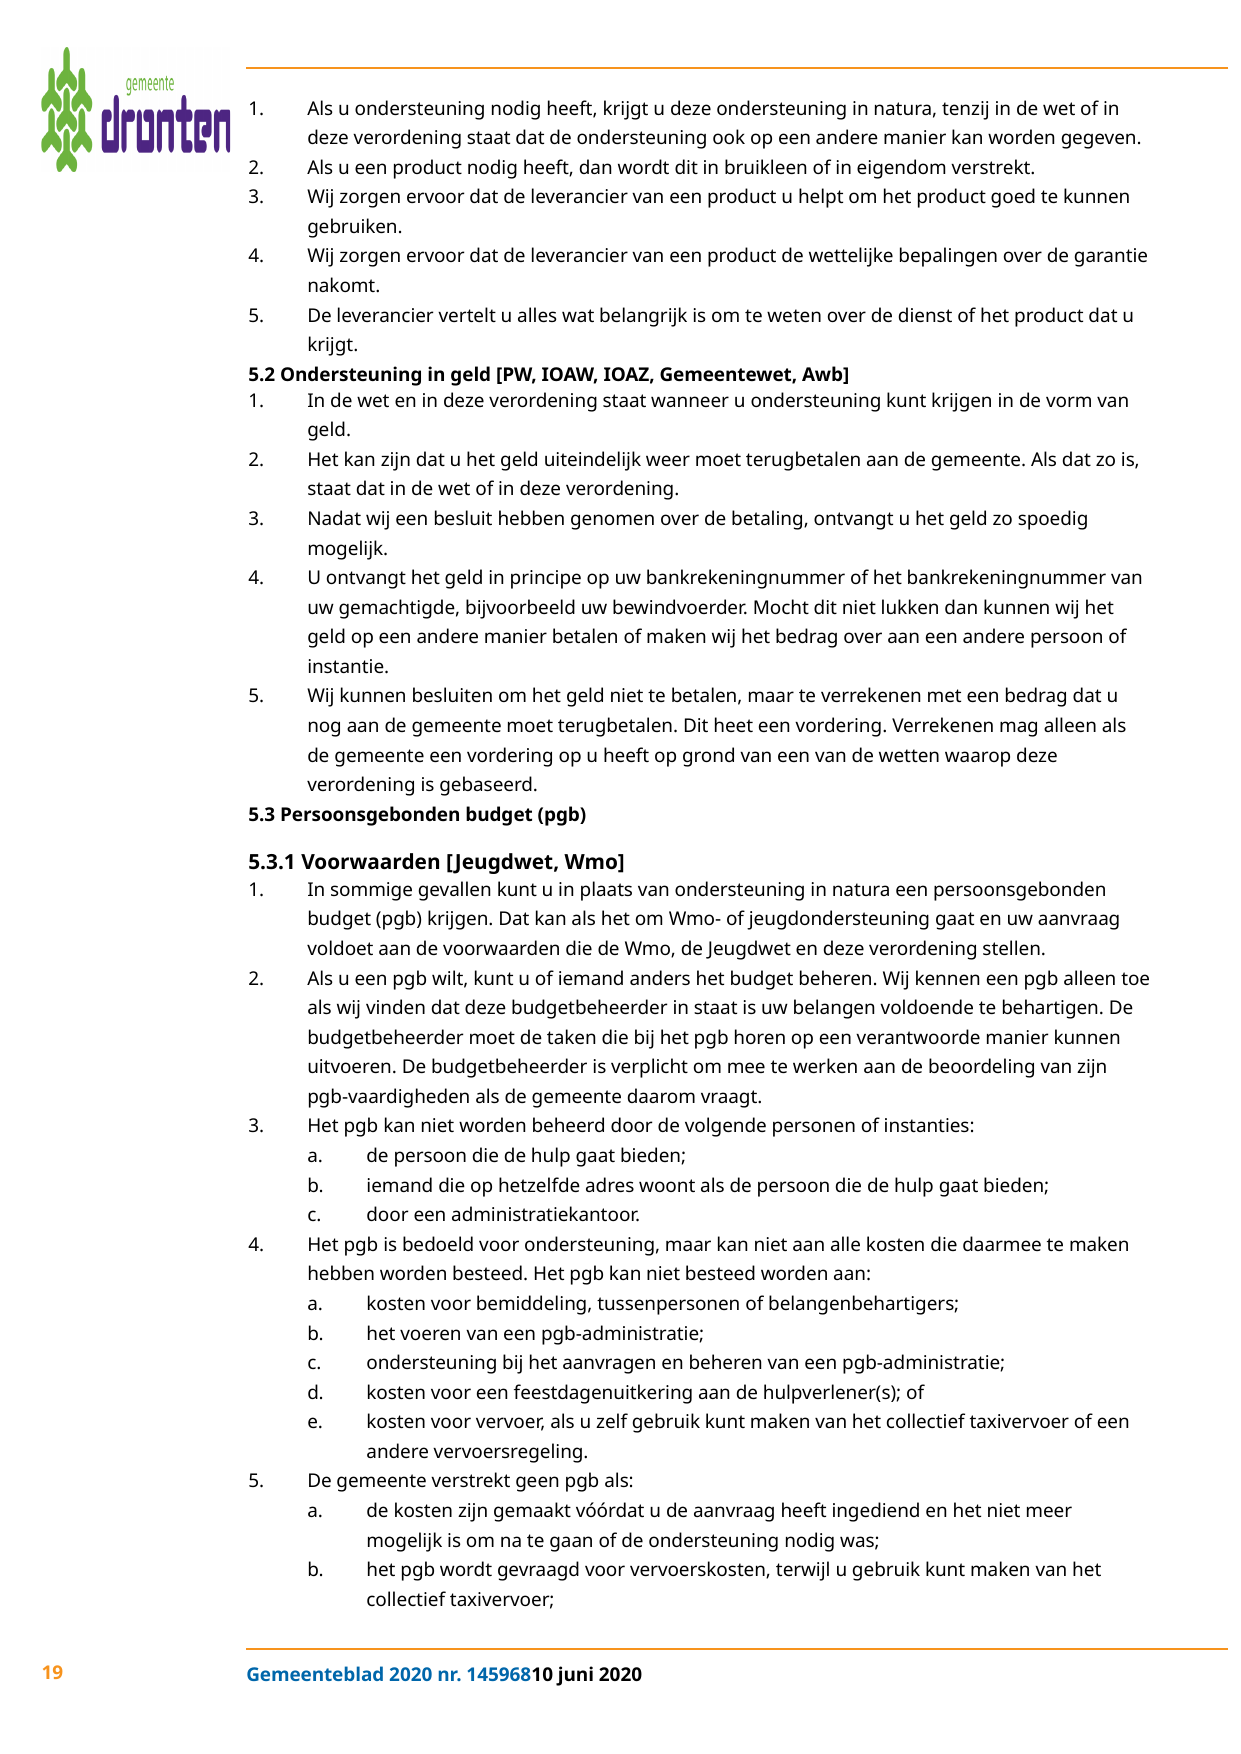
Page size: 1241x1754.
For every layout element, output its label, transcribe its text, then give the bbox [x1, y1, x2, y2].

list In sommige gevallen kunt u in plaats van ondersteuning in natura een persoonsgebonden budget (pgb) krijgen. Dat kan als het om Wmo- of jeugdondersteuning gaat en uw aanvraag voldoet aan de voorwaarden die de Wmo, de Jeugdwet en deze verordening stellen. [248, 876, 1152, 961]
list Wij zorgen ervoor dat de leverancier van een product de wettelijke bepalingen over de garantie nakomt. [248, 243, 1152, 298]
list iemand die op hetzelfde adres woont als de persoon die de hulp gaat bieden; [307, 1172, 1152, 1197]
list kosten voor vervoer, als u zelf gebruik kunt maken van het collectief taxivervoer of een andere vervoersregeling. [307, 1408, 1152, 1464]
list door een administratiekantoor. [307, 1201, 1152, 1227]
list de persoon die de hulp gaat bieden; [307, 1142, 1152, 1168]
list Het pgb is bedoeld voor ondersteuning, maar kan niet aan alle kosten die daarmee te maken hebben worden besteed. Het pgb kan niet besteed worden aan: [248, 1231, 1152, 1286]
text 5.3.1 Voorwaarden [Jeugdwet, Wmo] [248, 847, 1152, 876]
list De gemeente verstrekt geen pgb als: [248, 1468, 1152, 1493]
list Het kan zijn dat u het geld uiteindelijk weer moet terugbetalen aan de gemeente. Als dat zo is, staat dat in de wet of in deze verordening. [248, 446, 1152, 501]
list Als u een pgb wilt, kunt u of iemand anders het budget beheren. Wij kennen een pgb alleen toe als wij vinden dat deze budgetbeheerder in staat is uw belangen voldoende te behartigen. De budgetbeheerder moet de taken die bij het pgb horen op een verantwoorde manier kunnen uitvoeren. De budgetbeheerder is verplicht om mee te werken aan de beoordeling van zijn pgb-vaardigheden als de gemeente daarom vraagt. [248, 965, 1152, 1109]
list Als u een product nodig heeft, dan wordt dit in bruikleen of in eigendom verstrekt. [248, 154, 1152, 180]
text 5.3 Persoonsgebonden budget (pgb) [248, 801, 1152, 827]
list Als u ondersteuning nodig heeft, krijgt u deze ondersteuning in natura, tenzij in de wet of in deze verordening staat dat de ondersteuning ook op een andere manier kan worden gegeven. [248, 95, 1152, 150]
list U ontvangt het geld in principe op uw bankrekeningnummer of het bankrekeningnummer van uw gemachtigde, bijvoorbeeld uw bewindvoerder. Mocht dit niet lukken dan kunnen wij het geld op een andere manier betalen of maken wij het bedrag over aan een andere persoon of instantie. [248, 564, 1152, 679]
list het voeren van een pgb-administratie; [307, 1320, 1152, 1345]
list ondersteuning bij het aanvragen en beheren van een pgb-administratie; [307, 1349, 1152, 1375]
list kosten voor bemiddeling, tussenpersonen of belangenbehartigers; [307, 1290, 1152, 1316]
list In de wet en in deze verordening staat wanneer u ondersteuning kunt krijgen in de vorm van geld. [248, 387, 1152, 442]
list Wij kunnen besluiten om het geld niet te betalen, maar te verrekenen met een bedrag dat u nog aan de gemeente moet terugbetalen. Dit heet een vordering. Verrekenen mag alleen als de gemeente een vordering op u heeft op grond van een van de wetten waarop deze verordening is gebaseerd. [248, 683, 1152, 797]
list de kosten zijn gemaakt vóórdat u de aanvraag heeft ingediend en het niet meer mogelijk is om na te gaan of de ondersteuning nodig was; [307, 1497, 1152, 1552]
list De leverancier vertelt u alles wat belangrijk is om te weten over de dienst of het product dat u krijgt. [248, 302, 1152, 357]
list het pgb wordt gevraagd voor vervoerskosten, terwijl u gebruik kunt maken van het collectief taxivervoer; [307, 1556, 1152, 1612]
list Het pgb kan niet worden beheerd door de volgende personen of instanties: [248, 1113, 1152, 1138]
text 5.2 Ondersteuning in geld [PW, IOAW, IOAZ, Gemeentewet, Awb] [248, 361, 1152, 387]
list Nadat wij een besluit hebben genomen over de betaling, ontvangt u het geld zo spoedig mogelijk. [248, 505, 1152, 560]
list Wij zorgen ervoor dat de leverancier van een product u helpt om het product goed te kunnen gebruiken. [248, 183, 1152, 239]
list kosten voor een feestdagenuitkering aan de hulpverlener(s); of [307, 1379, 1152, 1404]
picture [41, 47, 231, 172]
